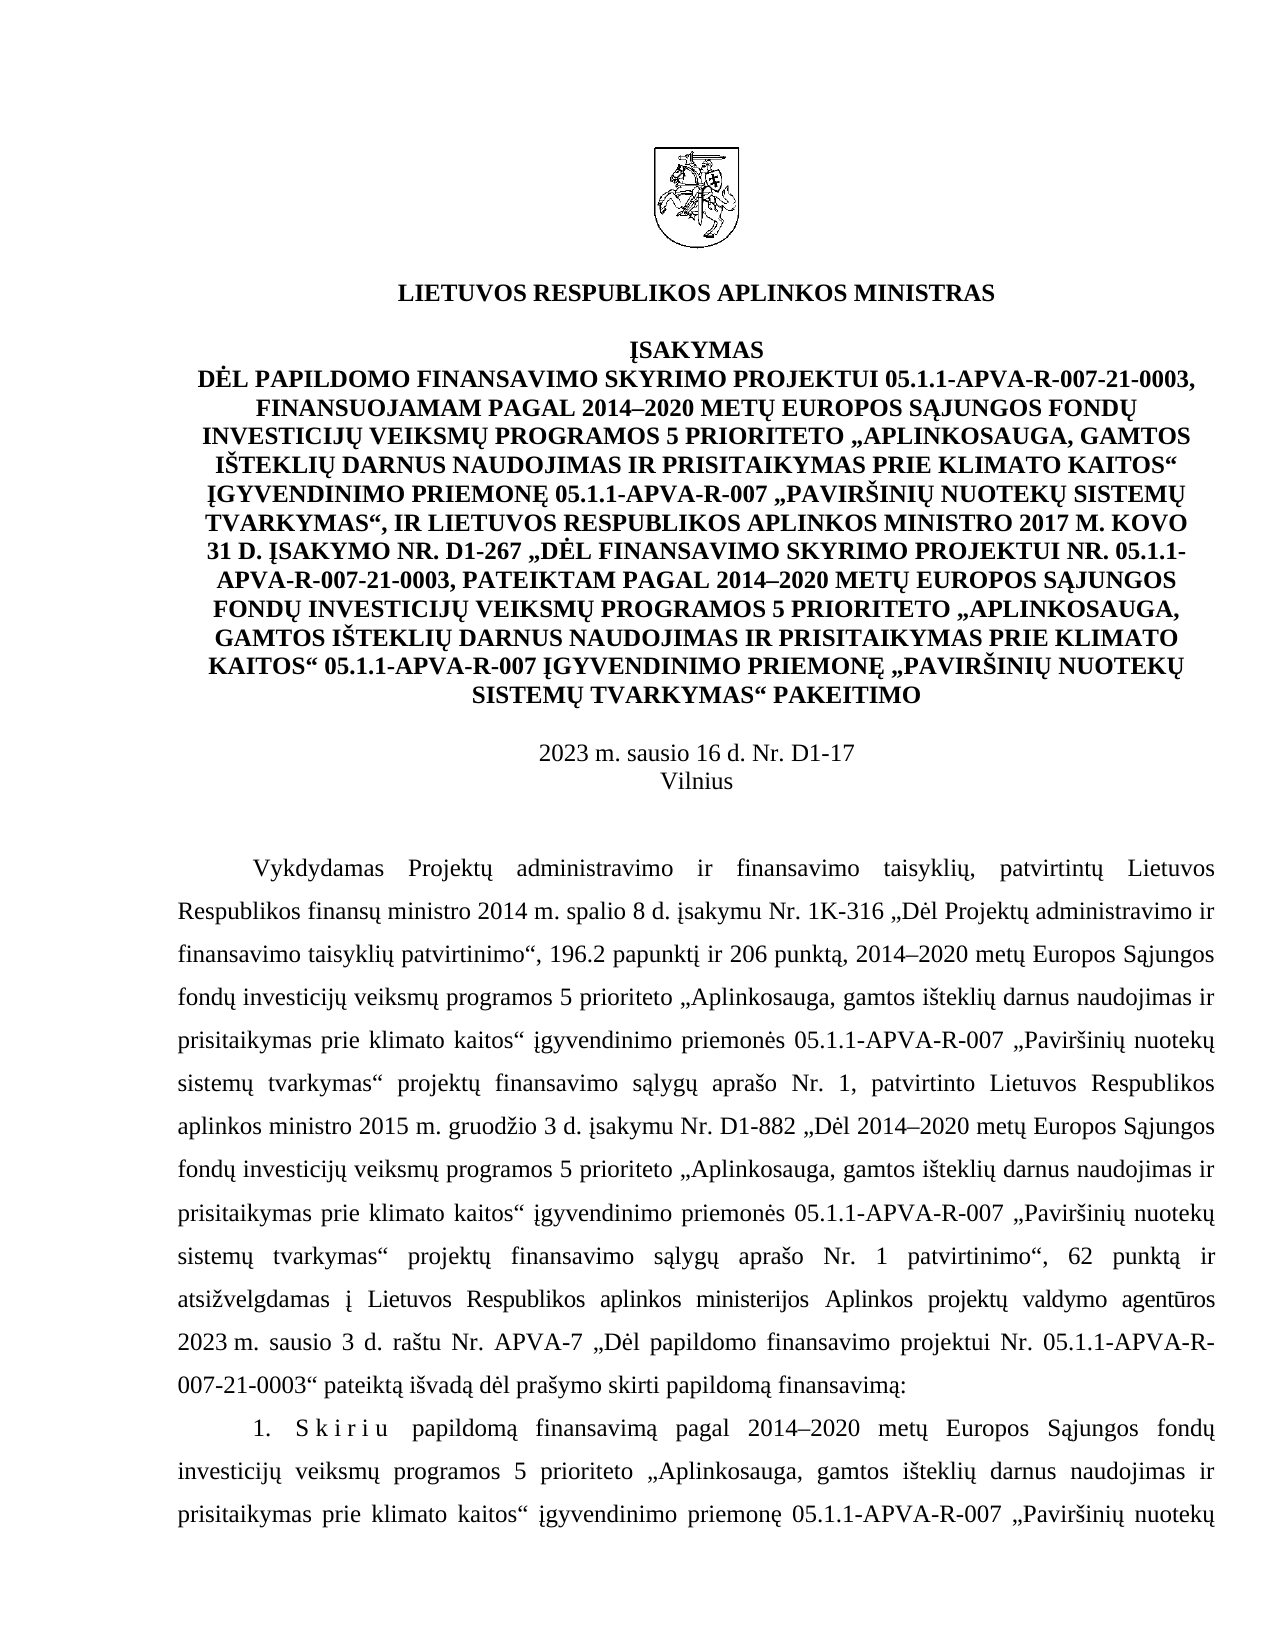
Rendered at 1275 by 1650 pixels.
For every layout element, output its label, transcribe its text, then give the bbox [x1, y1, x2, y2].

text ĮSAKYMAS [177, 335, 1216, 364]
text 2023 m. sausio 16 d. Nr. D1-17 [177, 738, 1216, 766]
text Vilnius [177, 766, 1216, 795]
text DĖL PAPILDOMO FINANSAVIMO SKYRIMO PROJEKTUI 05.1.1-APVA-R-007-21-0003, FINANSUOJAMAM PAGAL 2014–2020 METŲ EUROPOS SĄJUNGOS FONDŲ INVESTICIJŲ VEIKSMŲ PROGRAMOS 5 PRIORITETO „APLINKOSAUGA, GAMTOS IŠTEKLIŲ DARNUS NAUDOJIMAS IR PRISITAIKYMAS PRIE KLIMATO KAITOS“ ĮGYVENDINIMO PRIEMONĘ 05.1.1-APVA-R-007 „PAVIRŠINIŲ NUOTEKŲ SISTEMŲ TVARKYMAS“, IR LIETUVOS RESPUBLIKOS APLINKOS MINISTRO 2017 M. KOVO 31 D. ĮSAKYMO NR. D1-267 „DĖL FINANSAVIMO SKYRIMO PROJEKTUI NR. 05.1.1-APVA-R-007-21-0003, PATEIKTAM PAGAL 2014–2020 METŲ EUROPOS SĄJUNGOS FONDŲ INVESTICIJŲ VEIKSMŲ PROGRAMOS 5 PRIORITETO „APLINKOSAUGA, GAMTOS IŠTEKLIŲ DARNUS NAUDOJIMAS IR PRISITAIKYMAS PRIE KLIMATO KAITOS“ 05.1.1-APVA-R-007 ĮGYVENDINIMO PRIEMONĘ „PAVIRŠINIŲ NUOTEKŲ SISTEMŲ TVARKYMAS“ PAKEITIMO [177, 364, 1216, 709]
text 1. Skiriu papildomą finansavimą pagal 2014–2020 metų Europos Sąjungos fondų investicijų veiksmų programos 5 prioriteto „Aplinkosauga, gamtos išteklių darnus naudojimas ir prisitaikymas prie klimato kaitos“ įgyvendinimo priemonę 05.1.1-APVA-R-007 „Paviršinių nuotekų [177, 1413, 1216, 1528]
text Vykdydamas Projektų administravimo ir finansavimo taisyklių, patvirtintų Lietuvos Respublikos finansų ministro 2014 m. spalio 8 d. įsakymu Nr. 1K-316 „Dėl Projektų administravimo ir finansavimo taisyklių patvirtinimo“, 196.2 papunktį ir 206 punktą, 2014–2020 metų Europos Sąjungos fondų investicijų veiksmų programos 5 prioriteto „Aplinkosauga, gamtos išteklių darnus naudojimas ir prisitaikymas prie klimato kaitos“ įgyvendinimo priemonės 05.1.1-APVA-R-007 „Paviršinių nuotekų sistemų tvarkymas“ projektų finansavimo sąlygų aprašo Nr. 1, patvirtinto Lietuvos Respublikos aplinkos ministro 2015 m. gruodžio 3 d. įsakymu Nr. D1-882 „Dėl 2014–2020 metų Europos Sąjungos fondų investicijų veiksmų programos 5 prioriteto „Aplinkosauga, gamtos išteklių darnus naudojimas ir prisitaikymas prie klimato kaitos“ įgyvendinimo priemonės 05.1.1-APVA-R-007 „Paviršinių nuotekų sistemų tvarkymas“ projektų finansavimo sąlygų aprašo Nr. 1 patvirtinimo“, 62 punktą ir atsižvelgdamas į Lietuvos Respublikos aplinkos ministerijos Aplinkos projektų valdymo agentūros 2023 m. sausio 3 d. raštu Nr. APVA-7 „Dėl papildomo finansavimo projektui Nr. 05.1.1-APVA-R-007-21-0003“ pateiktą išvadą dėl prašymo skirti papildomą finansavimą: [177, 853, 1216, 1399]
text LIETUVOS RESPUBLIKOS APLINKOS MINISTRAS [177, 278, 1216, 306]
